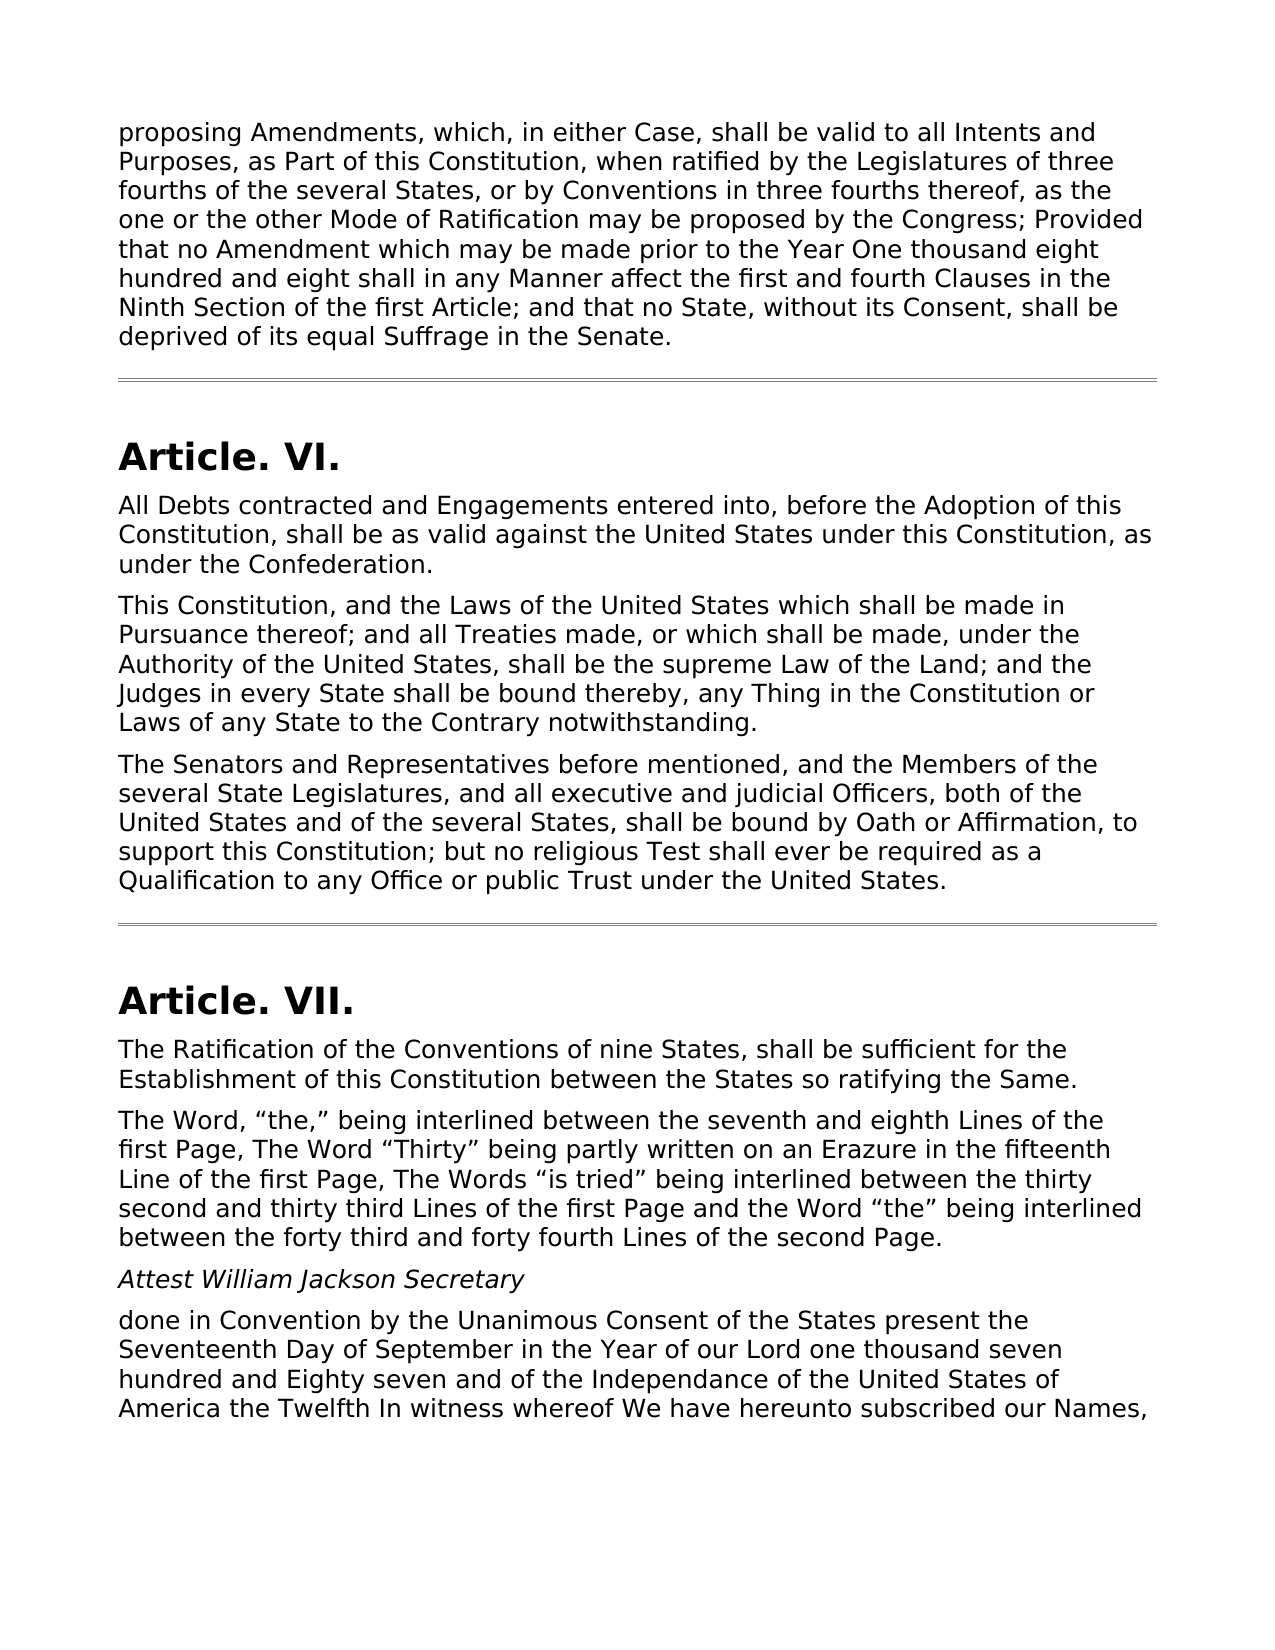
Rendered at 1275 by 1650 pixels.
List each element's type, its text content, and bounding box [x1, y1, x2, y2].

text This Constitution, and the Laws of the United States which shall be made in Pursuance thereof; and all Treaties made, or which shall be made, under the Authority of the United States, shall be the supreme Law of the Land; and the Judges in every State shall be bound thereby, any Thing in the Constitution or Laws of any State to the Contrary notwithstanding. [118, 591, 1157, 737]
text Attest William Jackson Secretary [118, 1265, 1157, 1294]
subtitle Article. VI. [118, 435, 1157, 479]
subtitle Article. VII. [118, 979, 1157, 1023]
text done in Convention by the Unanimous Consent of the States present the Seventeenth Day of September in the Year of our Lord one thousand seven hundred and Eighty seven and of the Independance of the United States of America the Twelfth In witness whereof We have hereunto subscribed our Names, [118, 1306, 1157, 1423]
text All Debts contracted and Engagements entered into, before the Adoption of this Constitution, shall be as valid against the United States under this Constitution, as under the Confederation. [118, 491, 1157, 579]
text The Ratification of the Conventions of nine States, shall be sufficient for the Establishment of this Constitution between the States so ratifying the Same. [118, 1036, 1157, 1094]
text The Senators and Representatives before mentioned, and the Members of the several State Legislatures, and all executive and judicial Officers, both of the United States and of the several States, shall be bound by Oath or Affirmation, to support this Constitution; but no religious Test shall ever be required as a Qualification to any Office or public Trust under the United States. [118, 750, 1157, 896]
text The Word, “the,” being interlined between the seventh and eighth Lines of the first Page, The Word “Thirty” being partly written on an Erazure in the fifteenth Line of the first Page, The Words “is tried” being interlined between the thirty second and thirty third Lines of the first Page and the Word “the” being interlined between the forty third and forty fourth Lines of the second Page. [118, 1106, 1157, 1252]
text proposing Amendments, which, in either Case, shall be valid to all Intents and Purposes, as Part of this Constitution, when ratified by the Legislatures of three fourths of the several States, or by Conventions in three fourths thereof, as the one or the other Mode of Ratification may be proposed by the Congress; Provided that no Amendment which may be made prior to the Year One thousand eight hundred and eight shall in any Manner affect the first and fourth Clauses in the Ninth Section of the first Article; and that no State, without its Consent, shall be deprived of its equal Suffrage in the Senate. [118, 118, 1157, 351]
